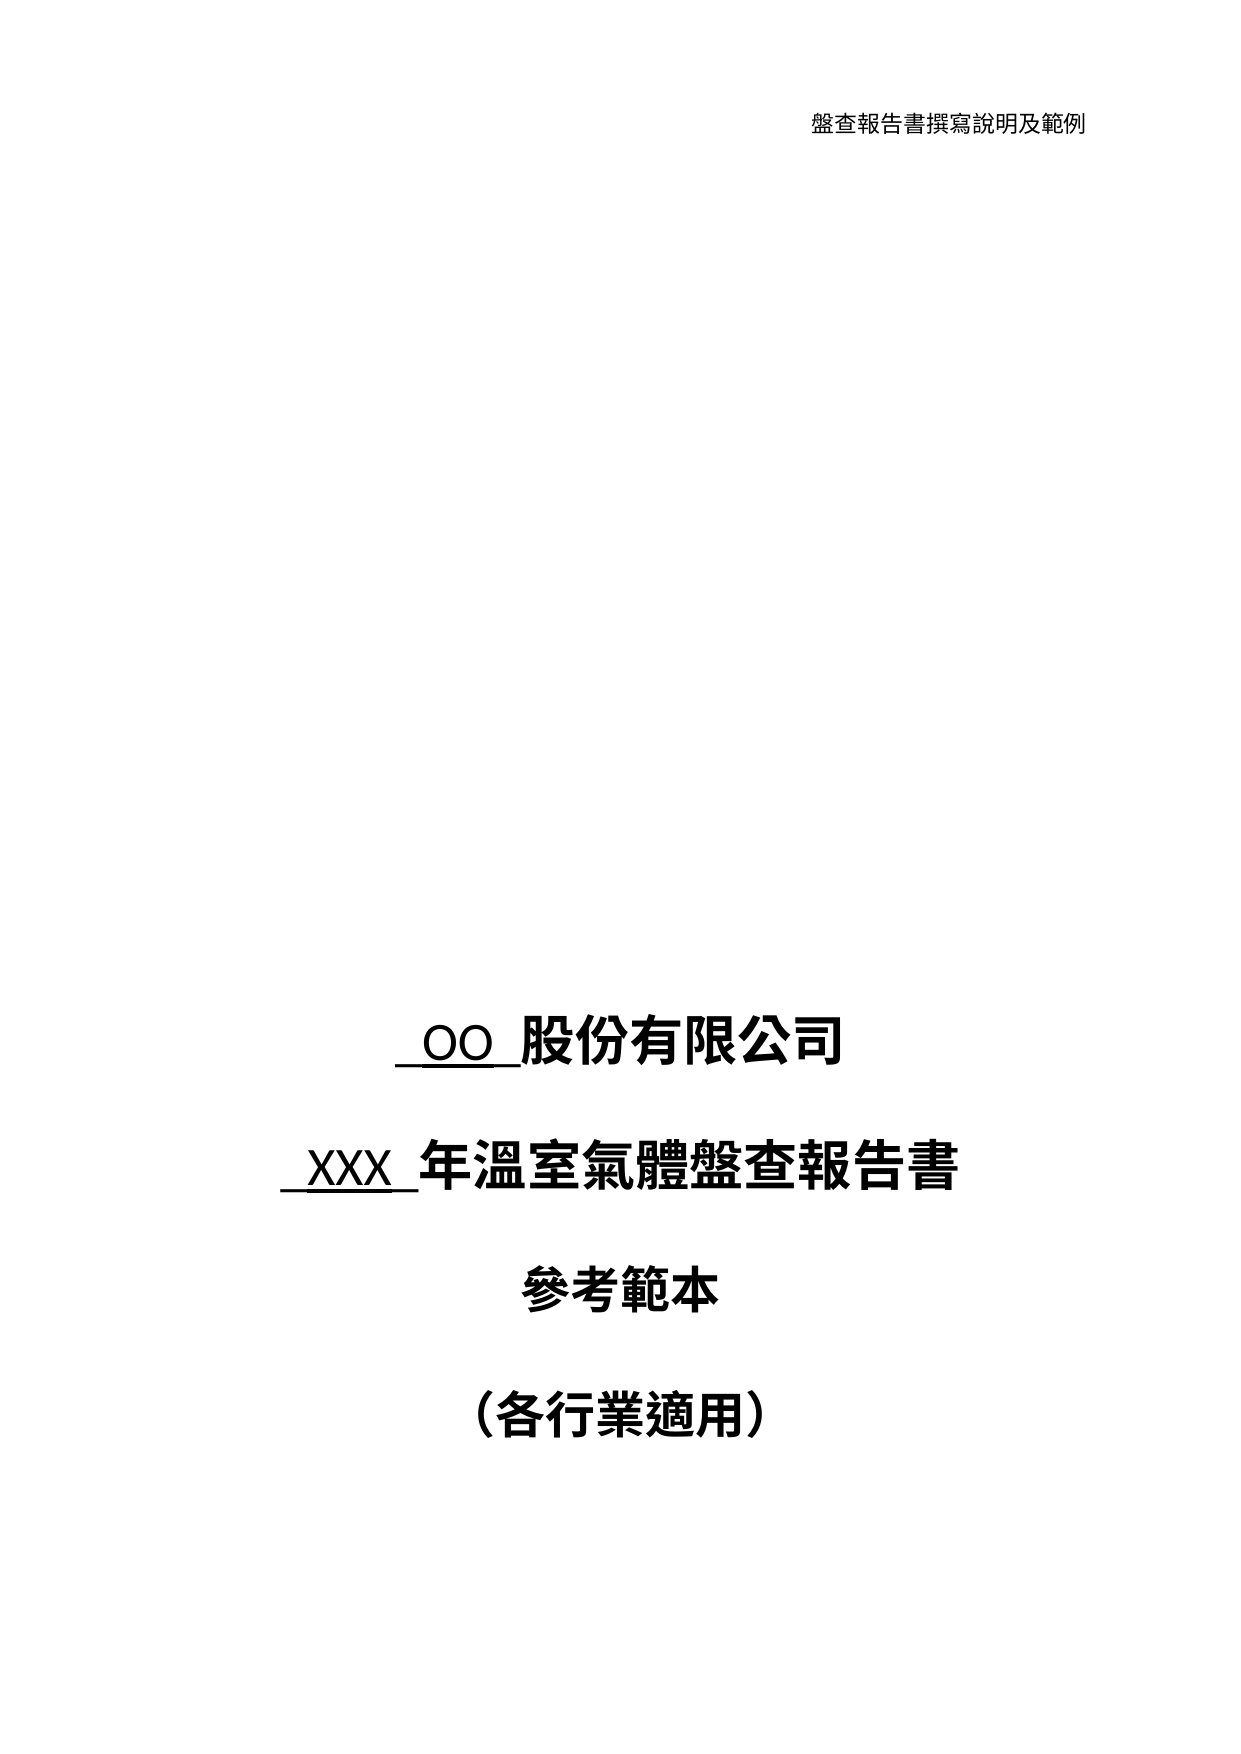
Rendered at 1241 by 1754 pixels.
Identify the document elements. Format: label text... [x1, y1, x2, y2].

text （各行業適用） [187, 1339, 1053, 1464]
text 參考範本 [187, 1214, 1053, 1339]
text _XXX_年溫室氣體盤查報告書 [187, 1089, 1053, 1214]
text _OO_股份有限公司 [187, 964, 1053, 1089]
